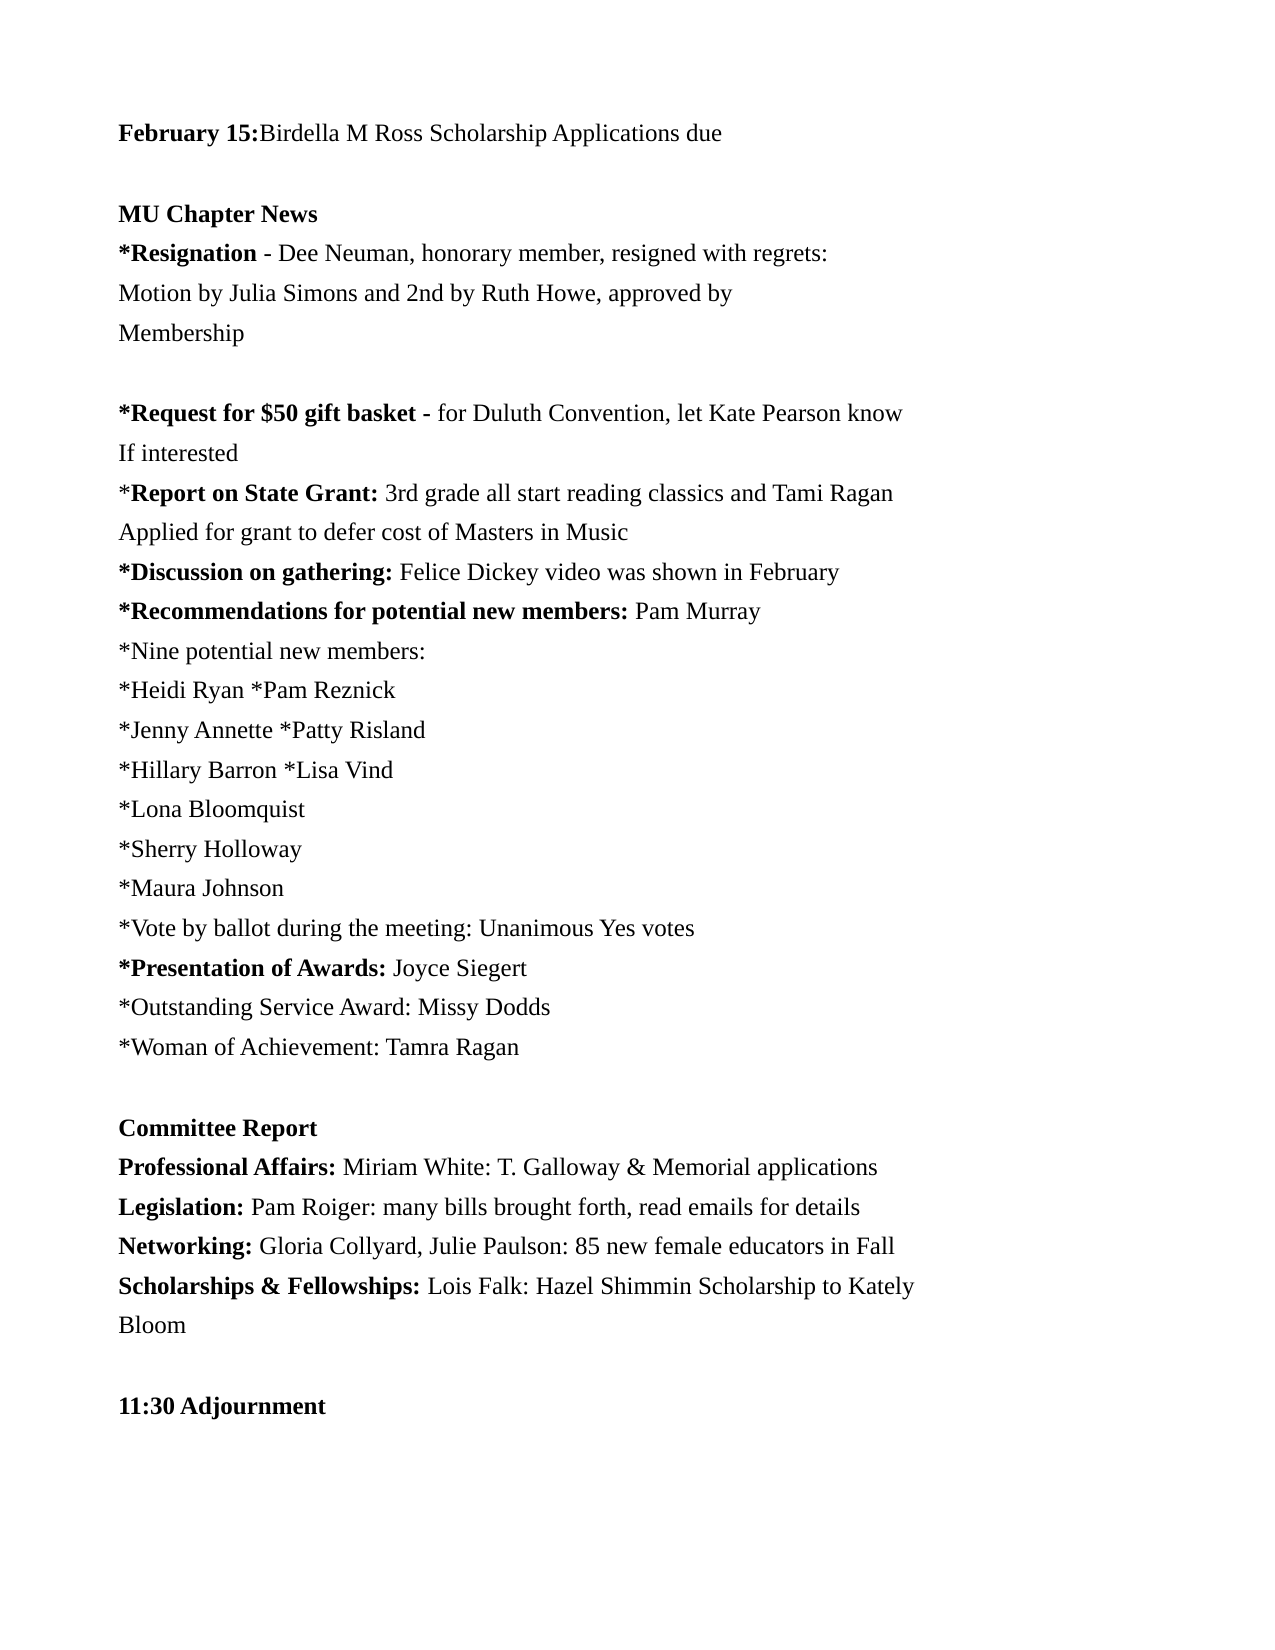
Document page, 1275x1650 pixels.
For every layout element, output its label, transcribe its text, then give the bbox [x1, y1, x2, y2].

text *Presentation of Awards: Joyce Siegert [118, 953, 1157, 981]
text Networking: Gloria Collyard, Julie Paulson: 85 new female educators in Fall [118, 1231, 1157, 1260]
text *Resignation - Dee Neuman, honorary member, resigned with regrets: [118, 238, 1157, 267]
text Applied for grant to defer cost of Masters in Music [118, 517, 1157, 546]
text Professional Affairs: Miriam White: T. Galloway & Memorial applications [118, 1152, 1157, 1181]
text MU Chapter News [118, 199, 1157, 228]
text *Lona Bloomquist [118, 794, 1157, 823]
text Bloom [118, 1311, 1157, 1339]
text Committee Report [118, 1113, 1157, 1141]
text February 15:Birdella M Ross Scholarship Applications due [118, 118, 1157, 147]
text *Jenny Annette *Patty Risland [118, 715, 1157, 744]
text *Maura Johnson [118, 873, 1157, 902]
text *Recommendations for potential new members: Pam Murray [118, 596, 1157, 625]
text *Discussion on gathering: Felice Dickey video was shown in February [118, 557, 1157, 586]
text 11:30 Adjournment [118, 1391, 1157, 1420]
text Legislation: Pam Roiger: many bills brought forth, read emails for details [118, 1192, 1157, 1221]
text *Nine potential new members: [118, 636, 1157, 665]
text *Heidi Ryan *Pam Reznick [118, 676, 1157, 704]
text *Report on State Grant: 3rd grade all start reading classics and Tami Ragan [118, 478, 1157, 506]
text Membership [118, 318, 1157, 346]
text *Woman of Achievement: Tamra Ragan [118, 1032, 1157, 1061]
text *Outstanding Service Award: Missy Dodds [118, 992, 1157, 1021]
text *Vote by ballot during the meeting: Unanimous Yes votes [118, 913, 1157, 942]
text *Hillary Barron *Lisa Vind [118, 755, 1157, 783]
text *Request for $50 gift basket - for Duluth Convention, let Kate Pearson know [118, 398, 1157, 427]
text *Sherry Holloway [118, 834, 1157, 863]
text Motion by Julia Simons and 2nd by Ruth Howe, approved by [118, 278, 1157, 307]
text Scholarships & Fellowships: Lois Falk: Hazel Shimmin Scholarship to Kately [118, 1271, 1157, 1300]
text If interested [118, 438, 1157, 467]
